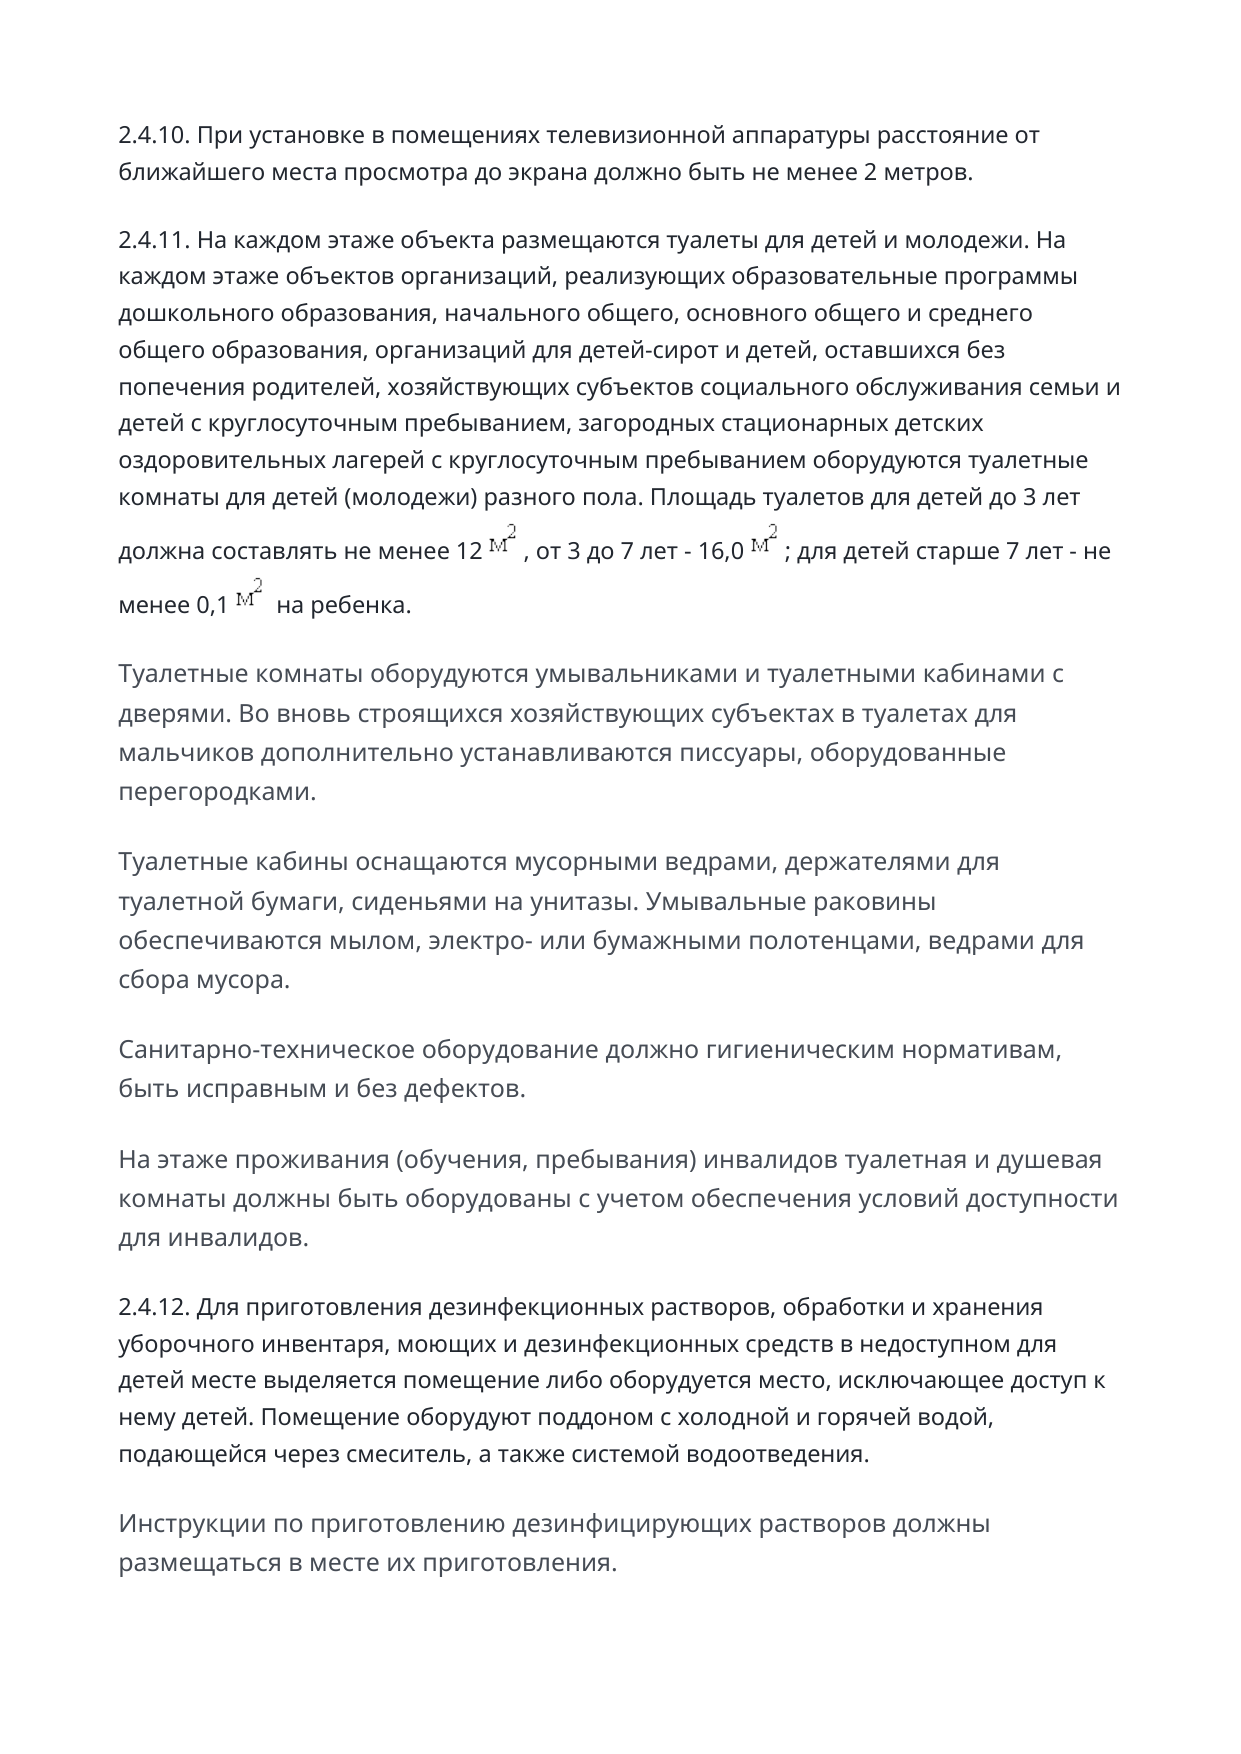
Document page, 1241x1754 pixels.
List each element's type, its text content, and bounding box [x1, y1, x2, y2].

picture [488, 517, 524, 560]
picture [750, 517, 785, 560]
text 2.4.12. Для приготовления дезинфекционных растворов, обработки и хранения уборочного инвентаря, моющих и дезинфекционных средств в недоступном для детей месте выделяется помещение либо оборудуется место, исключающее доступ к нему детей. Помещение оборудуют поддоном с холодной и горячей водой, подающейся через смеситель, а также системой водоотведения. [118, 1290, 1122, 1469]
text Туалетные кабины оснащаются мусорными ведрами, держателями для туалетной бумаги, сиденьями на унитазы. Умывальные раковины обеспечиваются мылом, электро- или бумажными полотенцами, ведрами для сбора мусора. [118, 844, 1122, 996]
text На этаже проживания (обучения, пребывания) инвалидов туалетная и душевая комнаты должны быть оборудованы с учетом обеспечения условий доступности для инвалидов. [118, 1141, 1122, 1254]
text Санитарно-техническое оборудование должно гигиеническим нормативам, быть исправным и без дефектов. [118, 1032, 1122, 1105]
text 2.4.11. На каждом этаже объекта размещаются туалеты для детей и молодежи. На каждом этаже объектов организаций, реализующих образовательные программы дошкольного образования, начального общего, основного общего и среднего общего образования, организаций для детей-сирот и детей, оставшихся без попечения родителей, хозяйствующих субъектов социального обслуживания семьи и детей с круглосуточным пребыванием, загородных стационарных детских оздоровительных лагерей с круглосуточным пребыванием оборудуются туалетные комнаты для детей (молодежи) разного пола. Площадь туалетов для детей до 3 лет должна составлять не менее 12 , от 3 до 7 лет - 16,0 ; для детей старше 7 лет - не менее 0,1 на ребенка. [118, 223, 1122, 620]
text Туалетные комнаты оборудуются умывальниками и туалетными кабинами с дверями. Во вновь строящихся хозяйствующих субъектах в туалетах для мальчиков дополнительно устанавливаются писсуары, оборудованные перегородками. [118, 656, 1122, 808]
text 2.4.10. При установке в помещениях телевизионной аппаратуры расстояние от ближайшего места просмотра до экрана должно быть не менее 2 метров. [118, 118, 1122, 187]
picture [235, 571, 270, 614]
text Инструкции по приготовлению дезинфицирующих растворов должны размещаться в месте их приготовления. [118, 1505, 1122, 1578]
